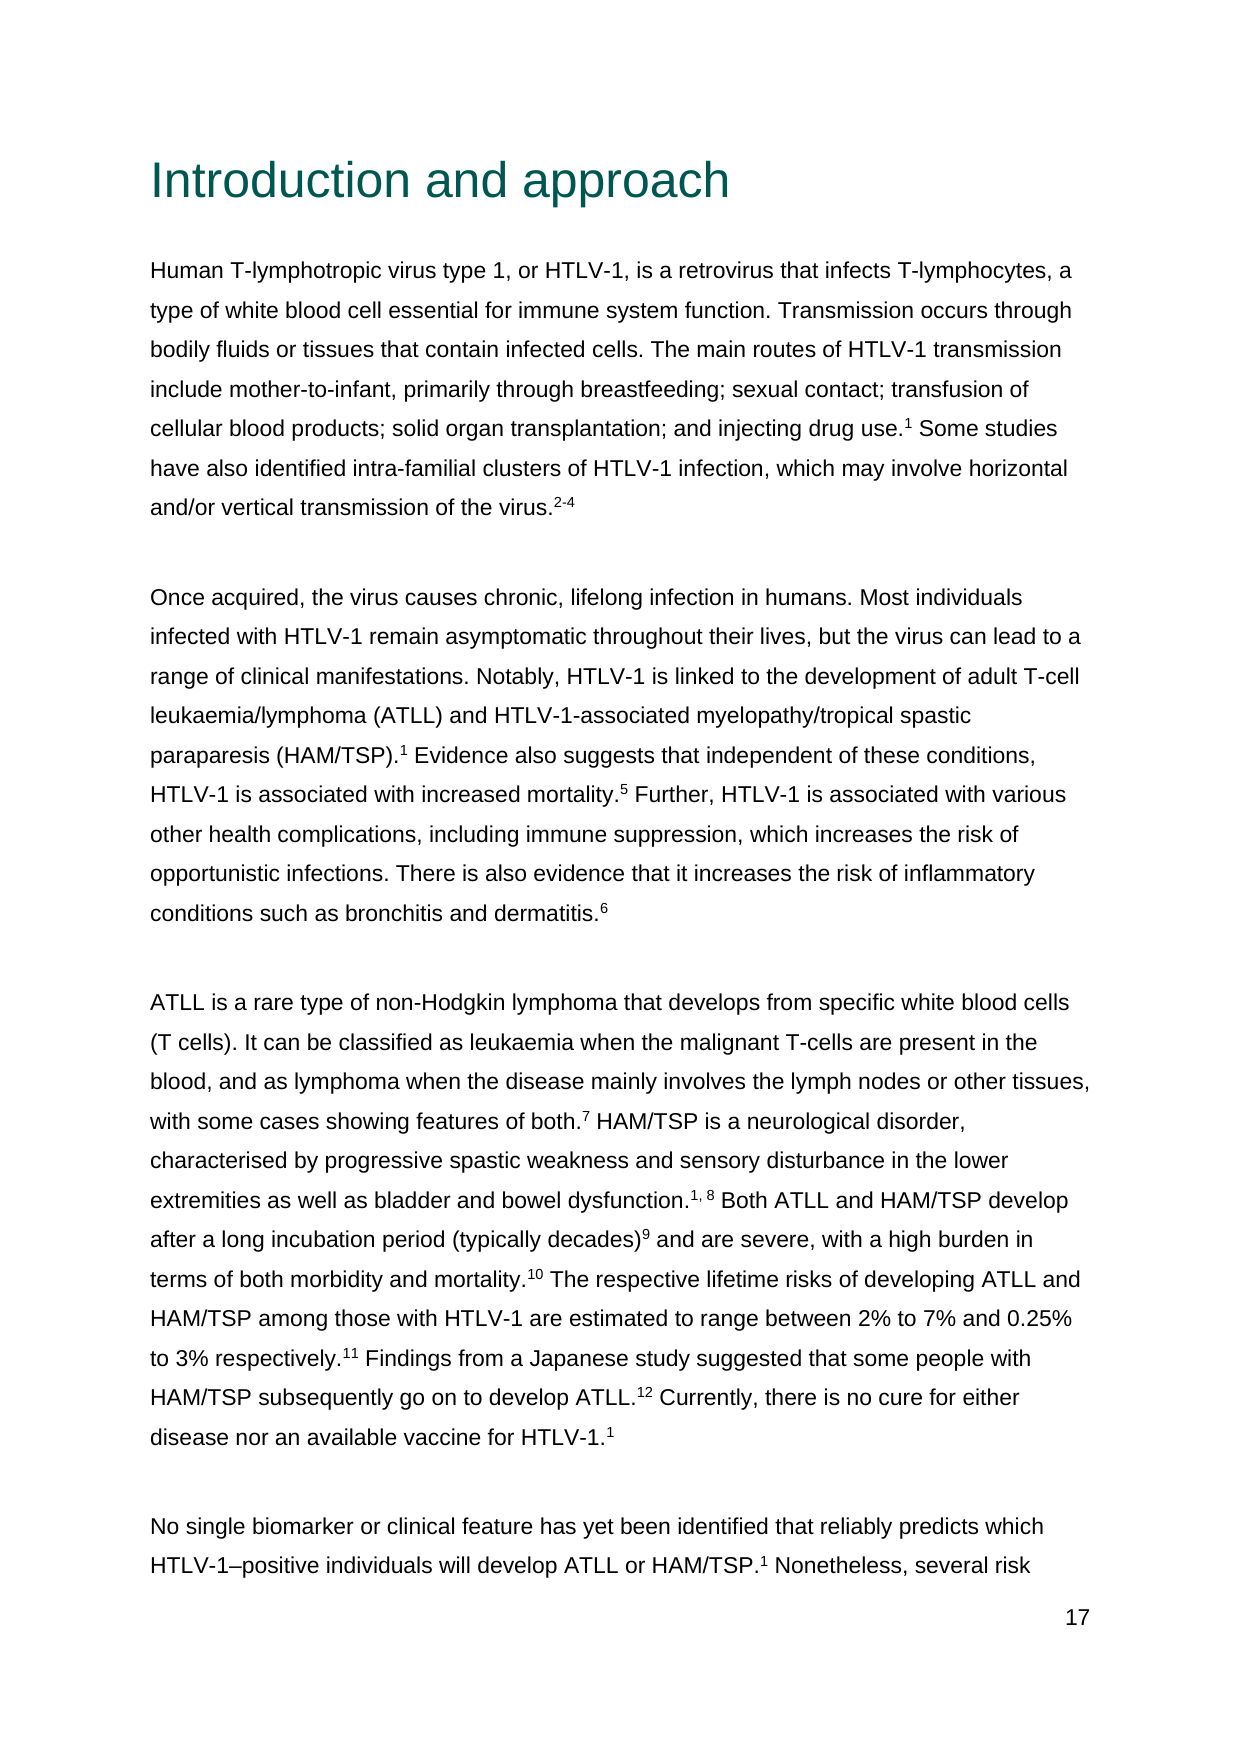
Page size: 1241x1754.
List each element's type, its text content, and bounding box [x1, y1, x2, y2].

subtitle Introduction and approach [150, 150, 1090, 207]
text Once acquired, the virus causes chronic, lifelong infection in humans. Most individuals infected with HTLV-1 remain asymptomatic throughout their lives, but the virus can lead to a range of clinical manifestations. Notably, HTLV-1 is linked to the development of adult T-cell leukaemia/lymphoma (ATLL) and HTLV-1-associated myelopathy/tropical spastic paraparesis (HAM/TSP).1 Evidence also suggests that independent of these conditions, HTLV-1 is associated with increased mortality.5 Further, HTLV-1 is associated with various other health complications, including immune suppression, which increases the risk of opportunistic infections. There is also evidence that it increases the risk of inflammatory conditions such as bronchitis and dermatitis.6 [150, 584, 1090, 926]
text Human T-lymphotropic virus type 1, or HTLV-1, is a retrovirus that infects T-lymphocytes, a type of white blood cell essential for immune system function. Transmission occurs through bodily fluids or tissues that contain infected cells. The main routes of HTLV-1 transmission include mother-to-infant, primarily through breastfeeding; sexual contact; transfusion of cellular blood products; solid organ transplantation; and injecting drug use.1 Some studies have also identified intra-familial clusters of HTLV-1 infection, which may involve horizontal and/or vertical transmission of the virus.2-4 [150, 257, 1090, 521]
text No single biomarker or clinical feature has yet been identified that reliably predicts which HTLV-1–positive individuals will develop ATLL or HAM/TSP.1 Nonetheless, several risk [150, 1513, 1090, 1579]
text ATLL is a rare type of non-Hodgkin lymphoma that develops from specific white blood cells (T cells). It can be classified as leukaemia when the malignant T-cells are present in the blood, and as lymphoma when the disease mainly involves the lymph nodes or other tissues, with some cases showing features of both.7 HAM/TSP is a neurological disorder, characterised by progressive spastic weakness and sensory disturbance in the lower extremities as well as bladder and bowel dysfunction.1, 8 Both ATLL and HAM/TSP develop after a long incubation period (typically decades)9 and are severe, with a high burden in terms of both morbidity and mortality.10 The respective lifetime risks of developing ATLL and HAM/TSP among those with HTLV-1 are estimated to range between 2% to 7% and 0.25% to 3% respectively.11 Findings from a Japanese study suggested that some people with HAM/TSP subsequently go on to develop ATLL.12 Currently, there is no cure for either disease nor an available vaccine for HTLV-1.1 [150, 989, 1090, 1450]
